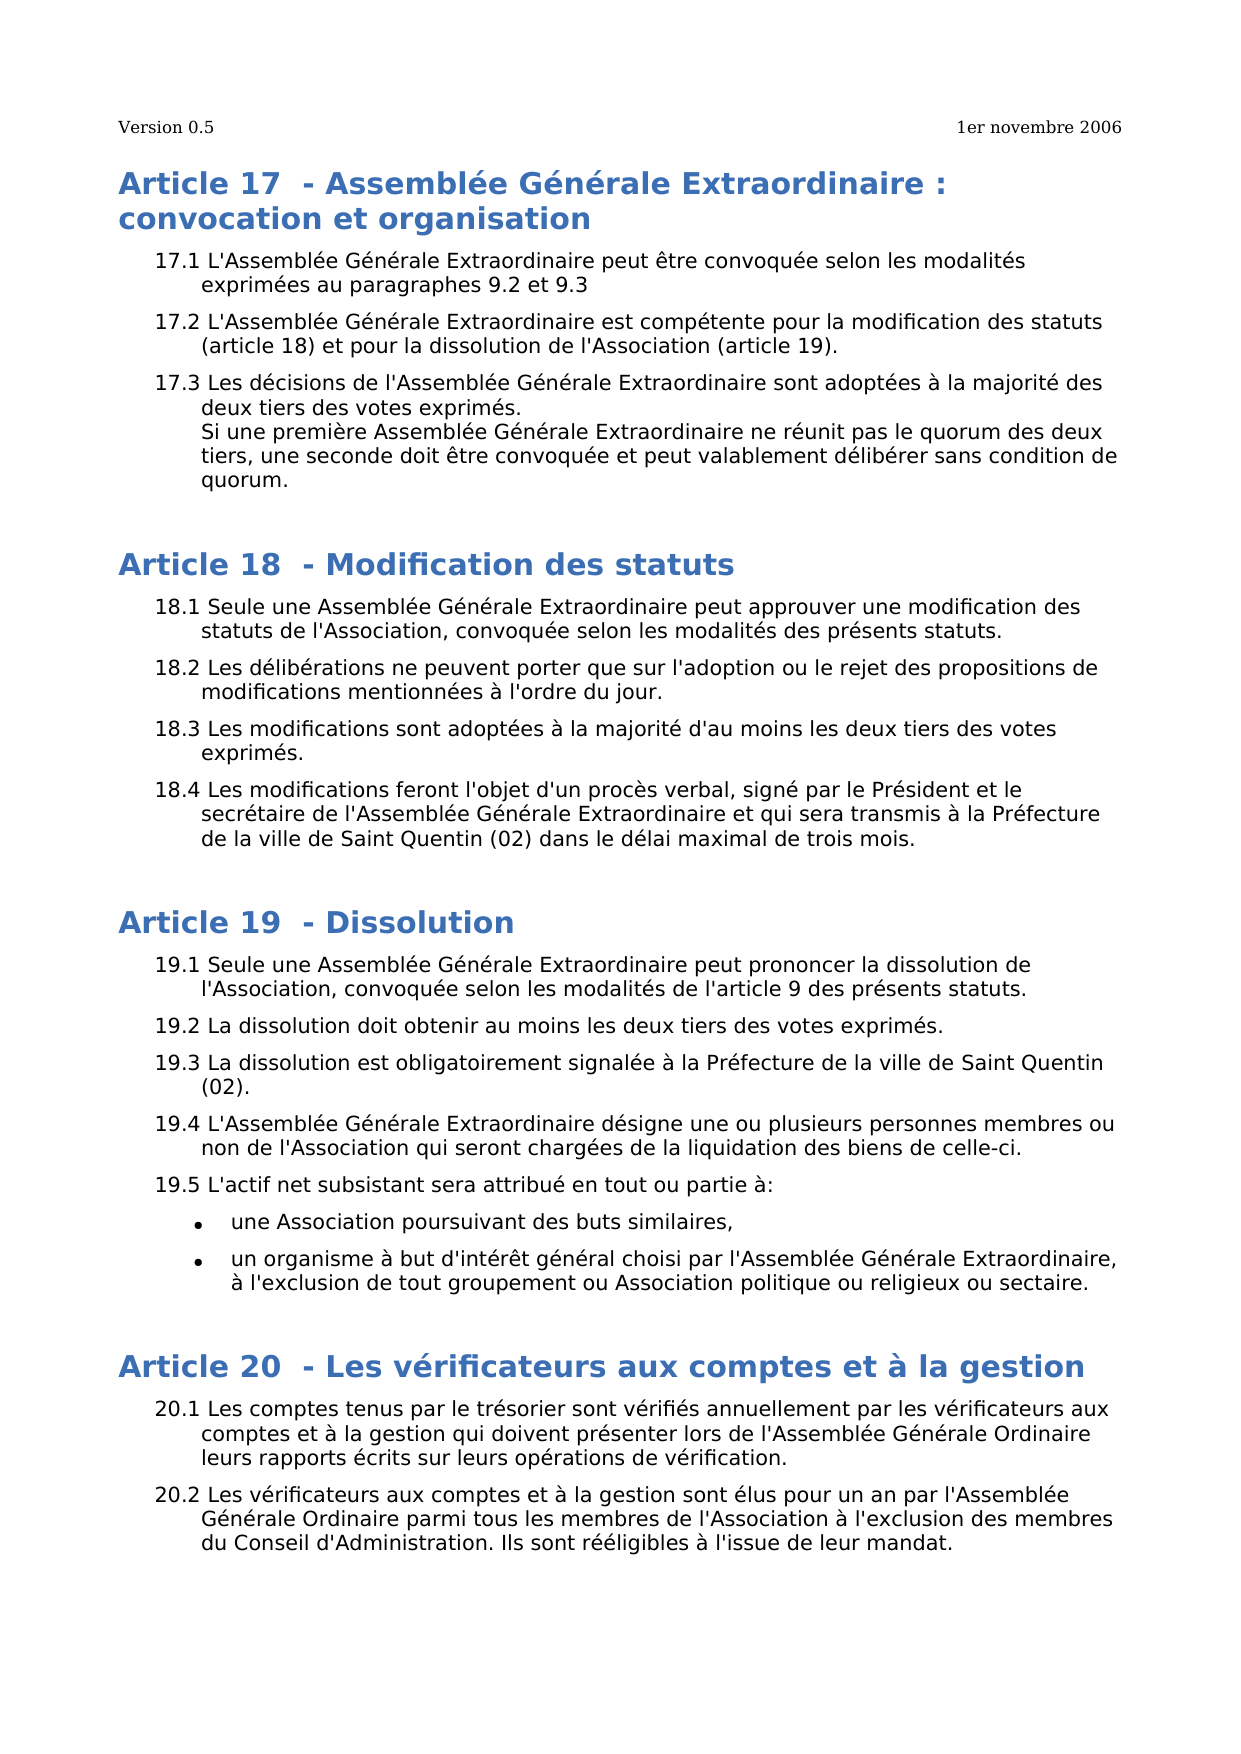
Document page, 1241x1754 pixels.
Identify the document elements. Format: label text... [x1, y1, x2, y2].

list L'Assemblée Générale Extraordinaire désigne une ou plusieurs personnes membres ou non de l'Association qui seront chargées de la liquidation des biens de celle-ci. [148, 1112, 1122, 1161]
list Les comptes tenus par le trésorier sont vérifiés annuellement par les vérificateurs aux comptes et à la gestion qui doivent présenter lors de l'Assemblée Générale Ordinaire leurs rapports écrits sur leurs opérations de vérification. [148, 1397, 1122, 1470]
list L'Assemblée Générale Extraordinaire est compétente pour la modification des statuts (article 18) et pour la dissolution de l'Association (article 19). [148, 310, 1122, 359]
list L'actif net subsistant sera attribué en tout ou partie à: [148, 1173, 1122, 1197]
subtitle Les vérificateurs aux comptes et à la gestion [118, 1350, 1122, 1385]
list Les vérificateurs aux comptes et à la gestion sont élus pour un an par l'Assemblée Générale Ordinaire parmi tous les membres de l'Association à l'exclusion des membres du Conseil d'Administration. Ils sont rééligibles à l'issue de leur mandat. [148, 1483, 1122, 1556]
list Les décisions de l'Assemblée Générale Extraordinaire sont adoptées à la majorité des deux tiers des votes exprimés. Si une première Assemblée Générale Extraordinaire ne réunit pas le quorum des deux tiers, une seconde doit être convoquée et peut valablement délibérer sans condition de quorum. [148, 371, 1122, 493]
list Seule une Assemblée Générale Extraordinaire peut prononcer la dissolution de l'Association, convoquée selon les modalités de l'article 9 des présents statuts. [148, 953, 1122, 1002]
list Les modifications sont adoptées à la majorité d'au moins les deux tiers des votes exprimés. [148, 717, 1122, 766]
list L'Assemblée Générale Extraordinaire peut être convoquée selon les modalités exprimées au paragraphes 9.2 et 9.3 [148, 249, 1122, 298]
list Seule une Assemblée Générale Extraordinaire peut approuver une modification des statuts de l'Association, convoquée selon les modalités des présents statuts. [148, 595, 1122, 643]
list Les modifications feront l'objet d'un procès verbal, signé par le Président et le secrétaire de l'Assemblée Générale Extraordinaire et qui sera transmis à la Préfecture de la ville de Saint Quentin (02) dans le délai maximal de trois mois. [148, 778, 1122, 851]
list La dissolution est obligatoirement signalée à la Préfecture de la ville de Saint Quentin (02). [148, 1051, 1122, 1099]
subtitle Dissolution [118, 906, 1122, 941]
list un organisme à but d'intérêt général choisi par l'Assemblée Générale Extraordinaire, à l'exclusion de tout groupement ou Association politique ou religieux ou sectaire. [193, 1247, 1122, 1295]
subtitle Assemblée Générale Extraordinaire : convocation et organisation [118, 167, 1122, 237]
subtitle Modification des statuts [118, 548, 1122, 582]
list Les délibérations ne peuvent porter que sur l'adoption ou le rejet des propositions de modifications mentionnées à l'ordre du jour. [148, 656, 1122, 704]
list La dissolution doit obtenir au moins les deux tiers des votes exprimés. [148, 1014, 1122, 1038]
list une Association poursuivant des buts similaires, [193, 1210, 1122, 1234]
